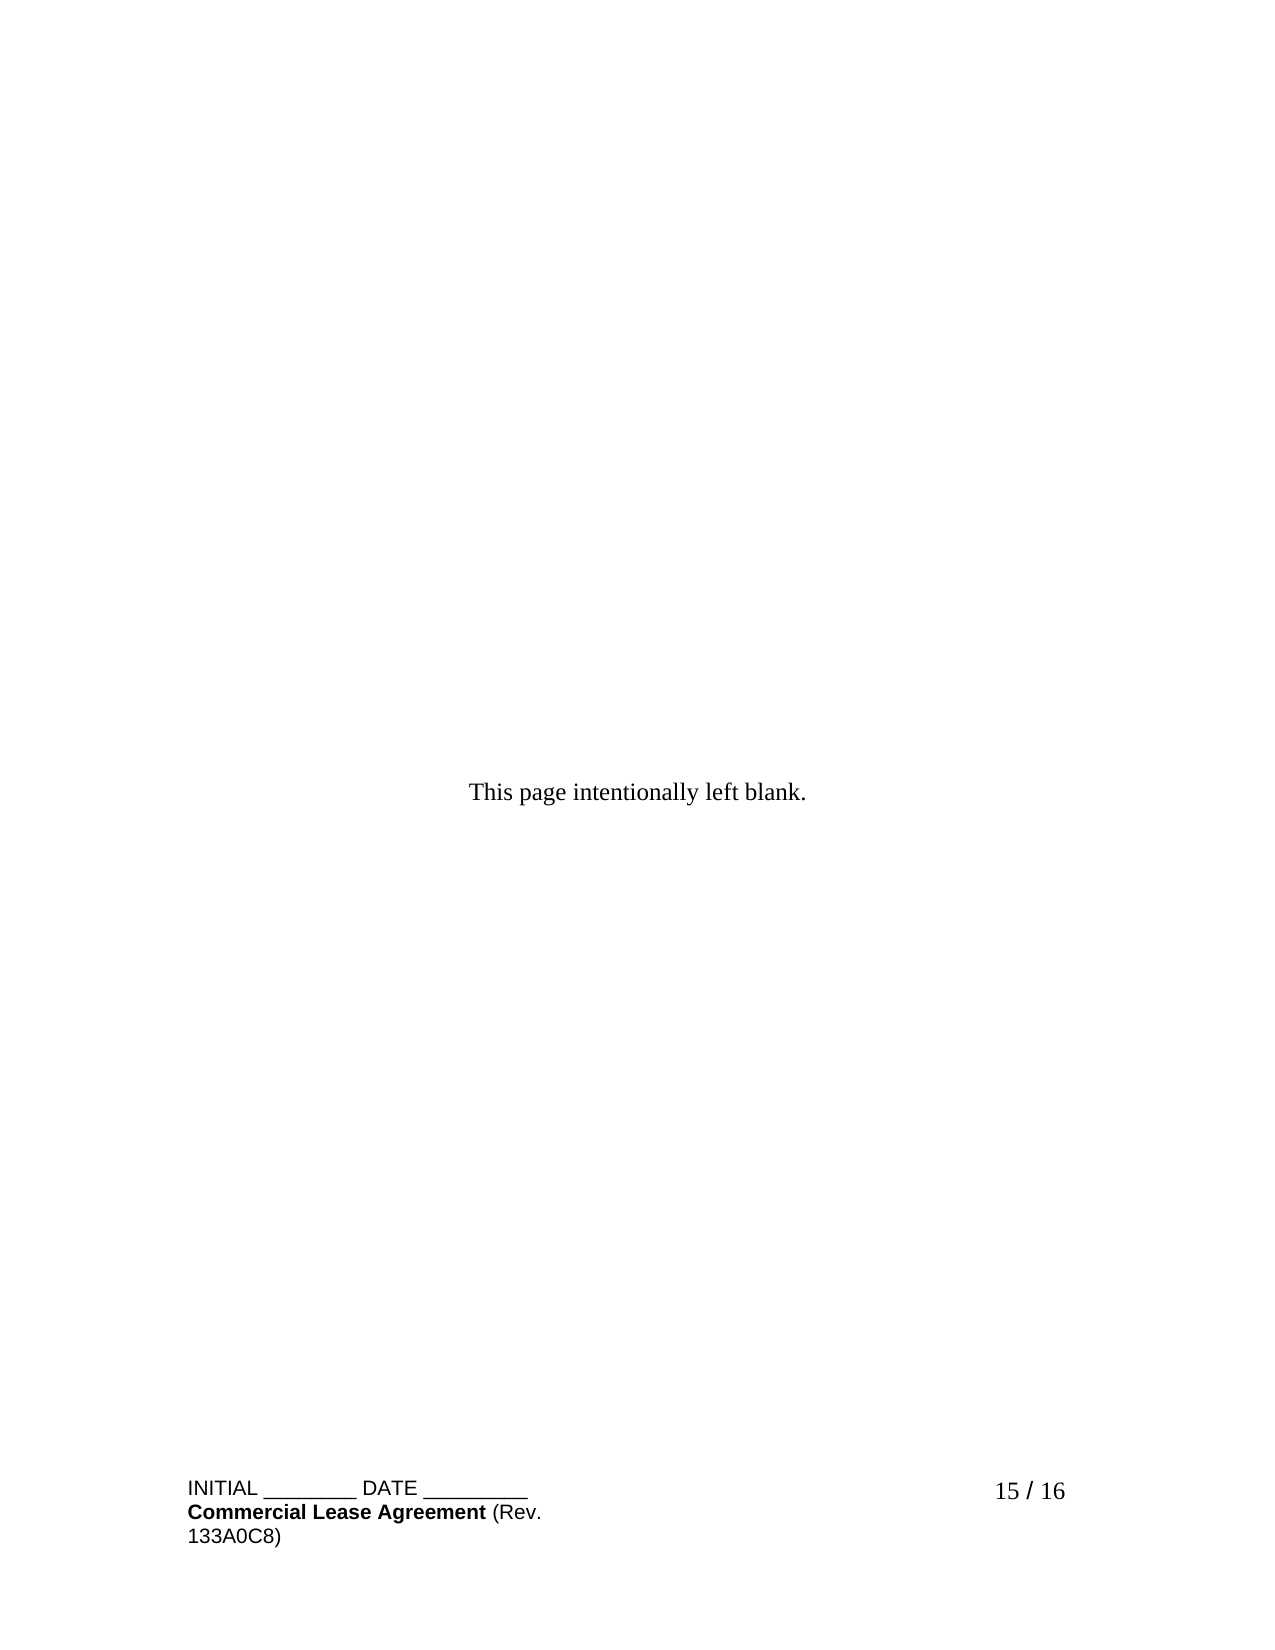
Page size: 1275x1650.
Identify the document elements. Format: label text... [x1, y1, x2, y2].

text This page intentionally left blank. [187, 150, 1087, 806]
